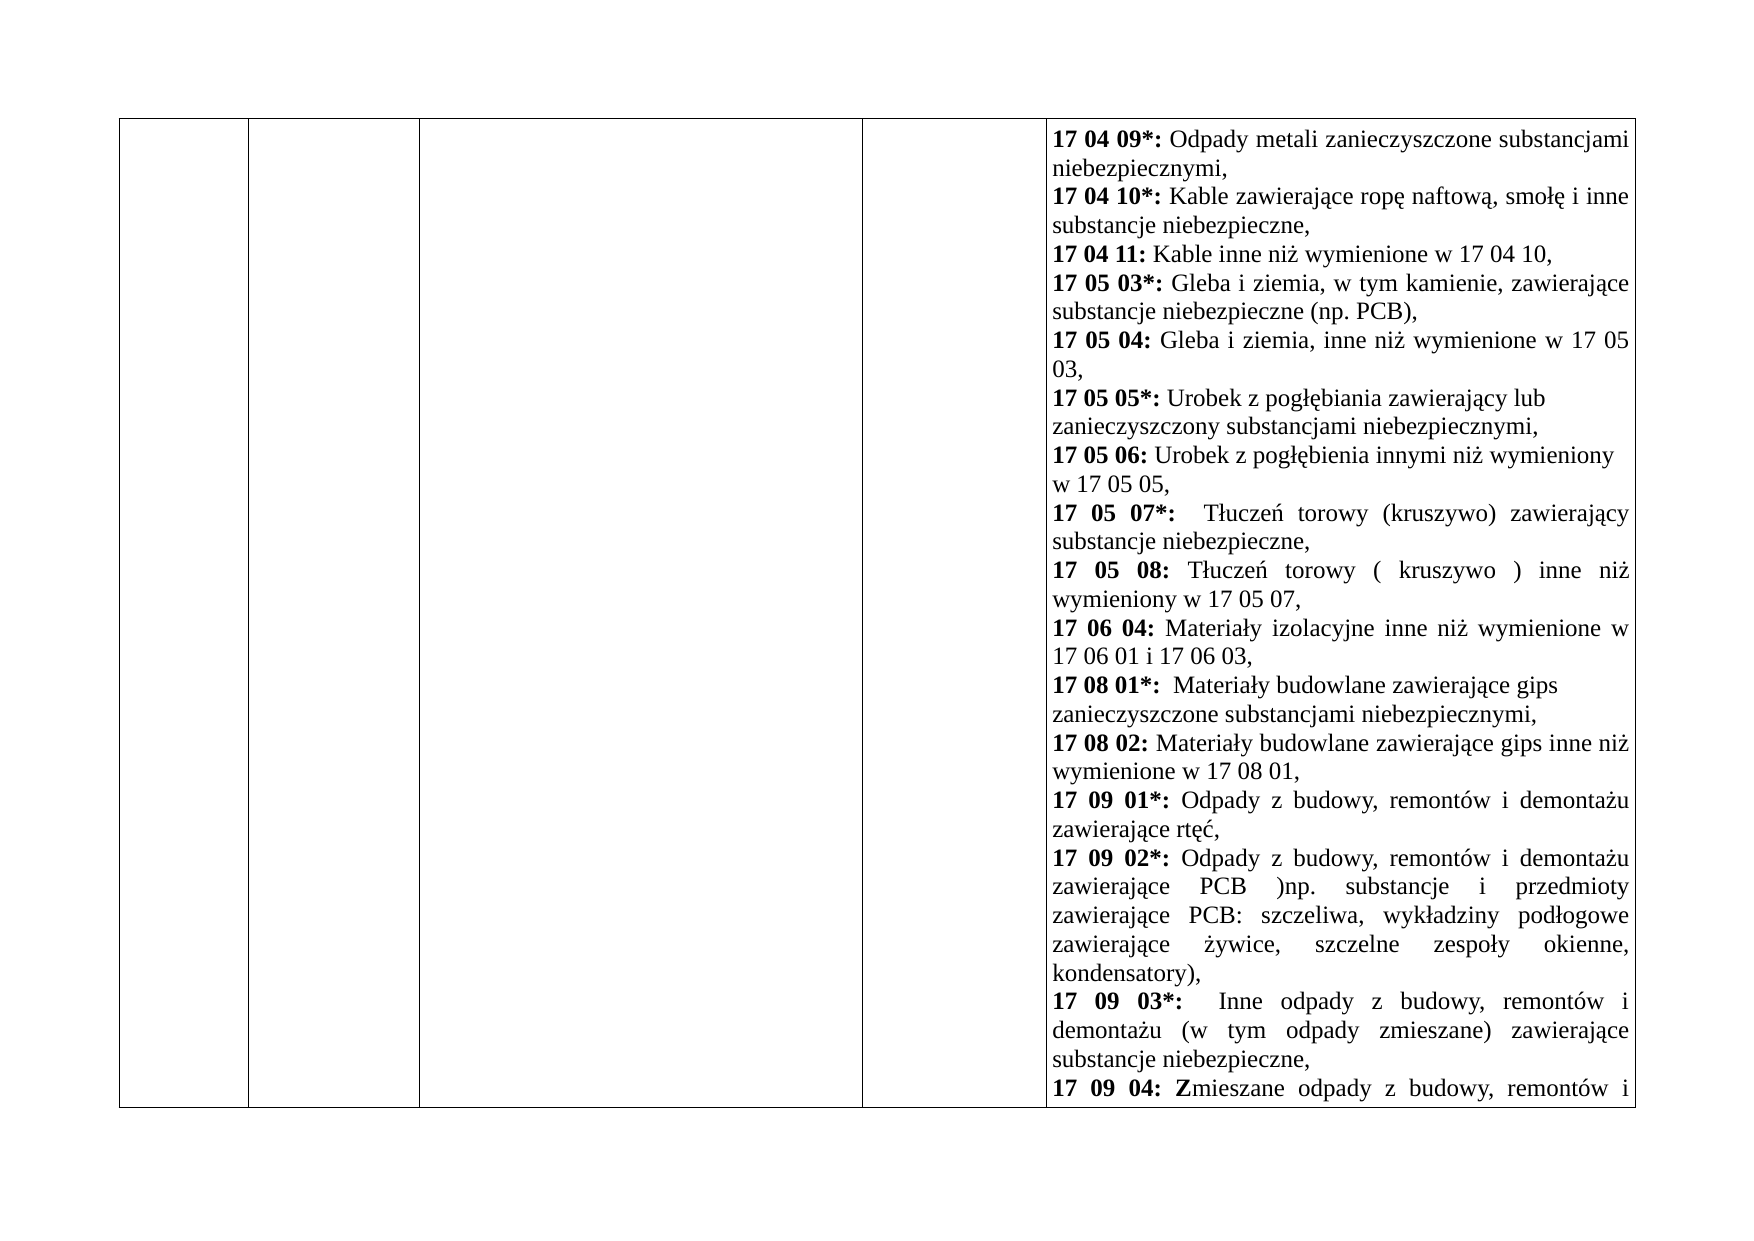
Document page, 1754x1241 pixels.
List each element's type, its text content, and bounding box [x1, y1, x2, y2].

table_cell [420, 119, 862, 1107]
table_cell [120, 119, 248, 1107]
table_cell 17 04 09*: Odpady metali zanieczyszczone substancjami niebezpiecznymi, 17 04 10*: Kable zawierające ropę naftową, smołę i inne substancje niebezpieczne, 17 04 11: Kable inne niż wymienione w 17 04 10, 17 05 03*: Gleba i ziemia, w tym kamienie, zawierające substancje niebezpieczne (np. PCB), 17 05 04: Gleba i ziemia, inne niż wymienione w 17 05 03, 17 05 05*: Urobek z pogłębiania zawierający lub zanieczyszczony substancjami niebezpiecznymi, 17 05 06: Urobek z pogłębienia innymi niż wymieniony w 17 05 05, 17 05 07*: Tłuczeń torowy (kruszywo) zawierający substancje niebezpieczne, 17 05 08: Tłuczeń torowy ( kruszywo ) inne niż wymieniony w 17 05 07, 17 06 04: Materiały izolacyjne inne niż wymienione w 17 06 01 i 17 06 03, 17 08 01*: Materiały budowlane zawierające gips zanieczyszczone substancjami niebezpiecznymi, 17 08 02: Materiały budowlane zawierające gips inne niż wymienione w 17 08 01, 17 09 01*: Odpady z budowy, remontów i demontażu zawierające rtęć, 17 09 02*: Odpady z budowy, remontów i demontażu zawierające PCB )np. substancje i przedmioty zawierające PCB: szczeliwa, wykładziny podłogowe zawierające żywice, szczelne zespoły okienne, kondensatory), 17 09 03*: Inne odpady z budowy, remontów i demontażu (w tym odpady zmieszane) zawierające substancje niebezpieczne, 17 09 04: Zmieszane odpady z budowy, remontów i [1047, 119, 1635, 1107]
table_cell [249, 119, 419, 1107]
table_cell [863, 119, 1046, 1107]
